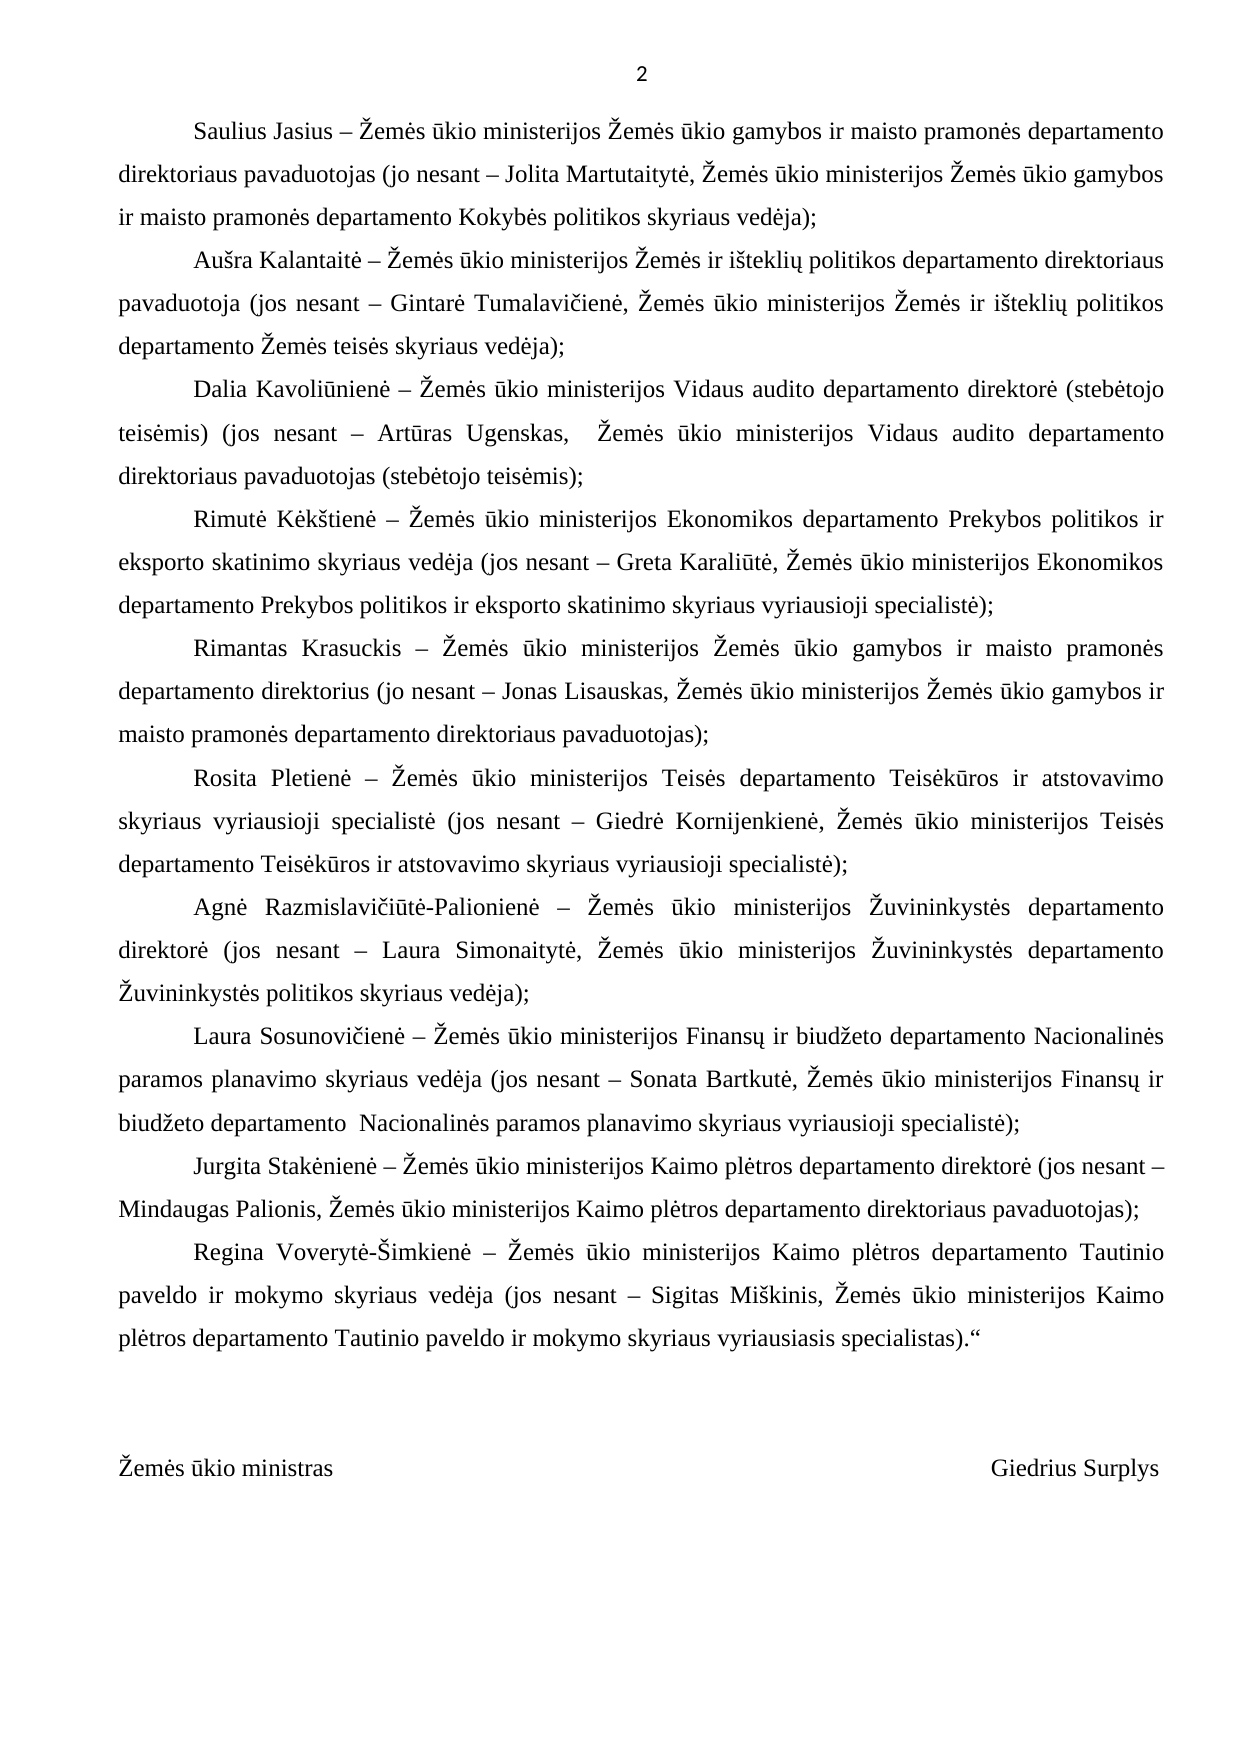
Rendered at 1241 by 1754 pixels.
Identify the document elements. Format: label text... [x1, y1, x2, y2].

text Rimantas Krasuckis – Žemės ūkio ministerijos Žemės ūkio gamybos ir maisto pramonės departamento direktorius (jo nesant – Jonas Lisauskas, Žemės ūkio ministerijos Žemės ūkio gamybos ir maisto pramonės departamento direktoriaus pavaduotojas); [118, 633, 1165, 748]
text Aušra Kalantaitė – Žemės ūkio ministerijos Žemės ir išteklių politikos departamento direktoriaus pavaduotoja (jos nesant – Gintarė Tumalavičienė, Žemės ūkio ministerijos Žemės ir išteklių politikos departamento Žemės teisės skyriaus vedėja); [118, 245, 1165, 360]
text Rimutė Kėkštienė – Žemės ūkio ministerijos Ekonomikos departamento Prekybos politikos ir eksporto skatinimo skyriaus vedėja (jos nesant – Greta Karaliūtė, Žemės ūkio ministerijos Ekonomikos departamento Prekybos politikos ir eksporto skatinimo skyriaus vyriausioji specialistė); [118, 504, 1165, 619]
text Dalia Kavoliūnienė – Žemės ūkio ministerijos Vidaus audito departamento direktorė (stebėtojo teisėmis) (jos nesant – Artūras Ugenskas, Žemės ūkio ministerijos Vidaus audito departamento direktoriaus pavaduotojas (stebėtojo teisėmis); [118, 374, 1165, 489]
text Regina Voverytė-Šimkienė – Žemės ūkio ministerijos Kaimo plėtros departamento Tautinio paveldo ir mokymo skyriaus vedėja (jos nesant – Sigitas Miškinis, Žemės ūkio ministerijos Kaimo plėtros departamento Tautinio paveldo ir mokymo skyriaus vyriausiasis specialistas).“ [118, 1237, 1165, 1352]
text Žemės ūkio ministras Giedrius Surplys [118, 1453, 1165, 1481]
text Saulius Jasius – Žemės ūkio ministerijos Žemės ūkio gamybos ir maisto pramonės departamento direktoriaus pavaduotojas (jo nesant – Jolita Martutaitytė, Žemės ūkio ministerijos Žemės ūkio gamybos ir maisto pramonės departamento Kokybės politikos skyriaus vedėja); [118, 116, 1165, 231]
text Laura Sosunovičienė – Žemės ūkio ministerijos Finansų ir biudžeto departamento Nacionalinės paramos planavimo skyriaus vedėja (jos nesant – Sonata Bartkutė, Žemės ūkio ministerijos Finansų ir biudžeto departamento Nacionalinės paramos planavimo skyriaus vyriausioji specialistė); [118, 1021, 1165, 1136]
text Jurgita Stakėnienė – Žemės ūkio ministerijos Kaimo plėtros departamento direktorė (jos nesant – Mindaugas Palionis, Žemės ūkio ministerijos Kaimo plėtros departamento direktoriaus pavaduotojas); [118, 1151, 1165, 1223]
text Agnė Razmislavičiūtė-Palionienė – Žemės ūkio ministerijos Žuvininkystės departamento direktorė (jos nesant – Laura Simonaitytė, Žemės ūkio ministerijos Žuvininkystės departamento Žuvininkystės politikos skyriaus vedėja); [118, 892, 1165, 1007]
text Rosita Pletienė – Žemės ūkio ministerijos Teisės departamento Teisėkūros ir atstovavimo skyriaus vyriausioji specialistė (jos nesant – Giedrė Kornijenkienė, Žemės ūkio ministerijos Teisės departamento Teisėkūros ir atstovavimo skyriaus vyriausioji specialistė); [118, 763, 1165, 878]
